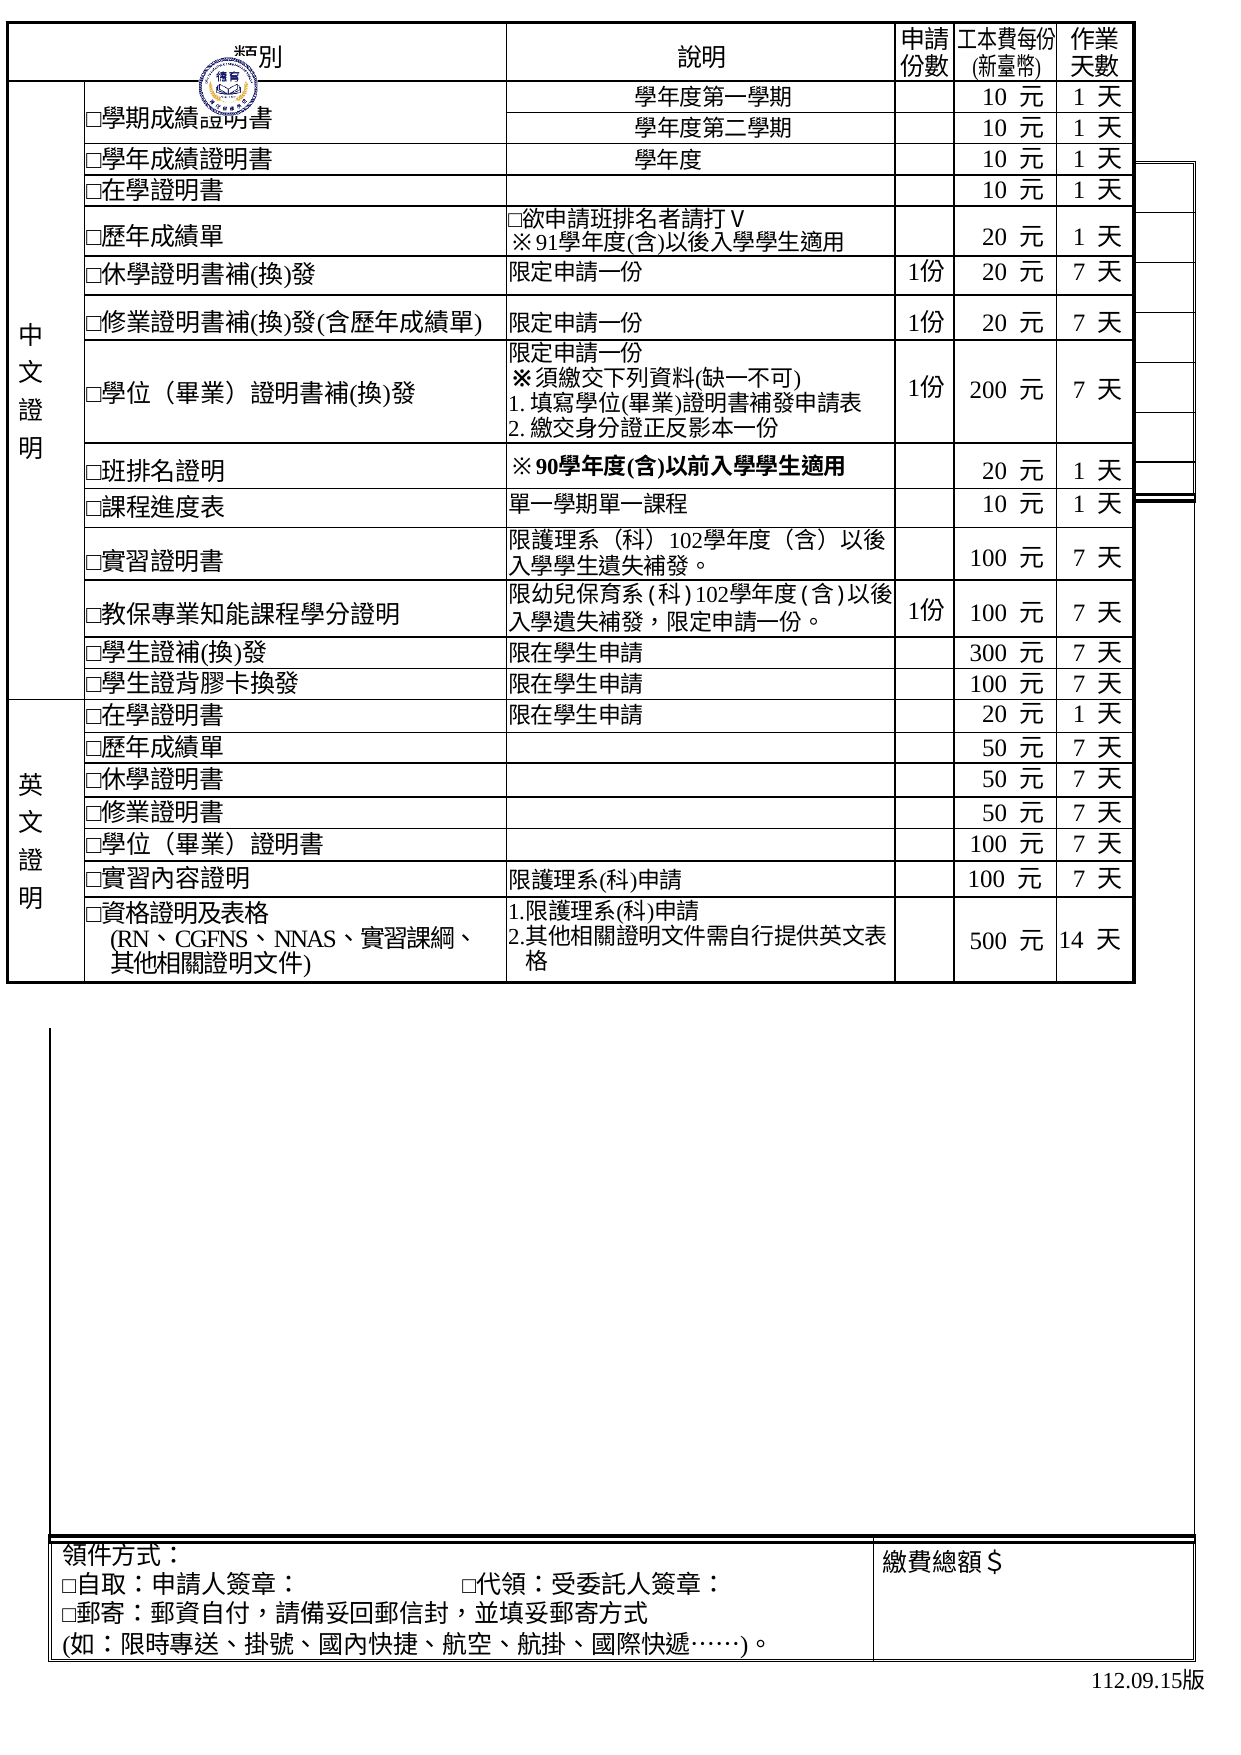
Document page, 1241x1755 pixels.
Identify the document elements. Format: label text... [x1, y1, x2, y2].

table_header 申請 份數 [896, 24, 953, 80]
table_cell 7 天 [1057, 798, 1132, 827]
table_cell □學年成績證明書 [85, 144, 506, 174]
table_cell 限護理系(科)申請 [507, 862, 894, 896]
table_cell 郵遞區號 [1136, 363, 1193, 411]
table_cell 10 元 [955, 82, 1056, 112]
table_cell [507, 764, 894, 796]
table_cell 單一學期單一課程 [507, 489, 894, 526]
table_cell 20 元 [955, 700, 1056, 731]
table_cell □實習內容證明 [85, 862, 506, 896]
table_cell □歷年成績單 [85, 207, 506, 255]
table_cell [896, 798, 953, 827]
table_cell [896, 144, 953, 174]
table_cell 學年度 [507, 144, 894, 174]
table_cell [896, 489, 953, 526]
table_cell 繳費總額＄ [874, 1544, 1193, 1659]
table_cell 14 天 [1057, 898, 1132, 981]
table_cell 7 天 [1057, 638, 1132, 667]
table_cell [896, 700, 953, 731]
table_cell 1 天 [1057, 82, 1132, 112]
table_cell [896, 862, 953, 896]
table_cell 1份 [896, 257, 953, 294]
table_header 類別 [9, 24, 506, 80]
table_cell [896, 82, 953, 112]
table_header 作業 天數 [1057, 24, 1132, 80]
table_cell [1136, 213, 1193, 261]
table_cell [5, 503, 1194, 1534]
table_cell [507, 798, 894, 827]
table_header 工本費每份 (新臺幣) [955, 24, 1056, 80]
table_cell 學年度第二學期 [507, 113, 894, 143]
table_cell [1136, 413, 1193, 461]
table_cell [896, 669, 953, 698]
table_header [1136, 164, 1193, 212]
table_cell 200 元 [955, 341, 1056, 442]
table_cell 7 天 [1057, 862, 1132, 896]
table_cell 100 元 [955, 669, 1056, 698]
table_cell 20 元 [955, 296, 1056, 339]
table_cell □歷年成績單 [85, 733, 506, 762]
table_cell 1 天 [1057, 144, 1132, 174]
table_cell 7 天 [1057, 669, 1132, 698]
table_cell [896, 113, 953, 143]
table_cell □碩士班 □在職專班 □日二技 □日四技 □日二專 □五專 [1136, 263, 1193, 311]
table_cell 50 元 [955, 733, 1056, 762]
table_cell 限定申請一份 [507, 296, 894, 339]
table_cell 申請流程：教務處註冊組填寫申請表→總務處出納組繳費→回教務處註冊組簽領完成文件。 [1136, 463, 1193, 493]
table_cell 1 天 [1057, 444, 1132, 488]
table_cell 500 元 [955, 898, 1056, 981]
table_cell 1份 [896, 581, 953, 636]
table_cell 50 元 [955, 764, 1056, 796]
table_cell □學生證補(換)發 [85, 638, 506, 667]
table_cell 7 天 [1057, 733, 1132, 762]
table_cell 限在學生申請 [507, 638, 894, 667]
table_cell 1 天 [1057, 489, 1132, 526]
table_cell 100 元 [955, 862, 1056, 896]
table_cell 20 元 [955, 207, 1056, 255]
table_cell [507, 829, 894, 860]
table_cell □在學證明書 [85, 700, 506, 731]
table_cell 100 元 [955, 829, 1056, 860]
table_cell □修業證明書補(換)發(含歷年成績單) [85, 296, 506, 339]
table_cell 300 元 [955, 638, 1056, 667]
table_cell □班排名證明 [85, 444, 506, 488]
text 德育學校財團法人德育護理健康學院 [1136, 56, 1205, 102]
table_cell 7 天 [1057, 581, 1132, 636]
table_cell 限護理系（科）102學年度（含）以後入學學生遺失補發。 [507, 528, 894, 579]
table_cell [896, 898, 953, 981]
table_cell [896, 638, 953, 667]
table_header 說明 [507, 24, 894, 80]
table_cell 限在學生申請 [507, 669, 894, 698]
table_cell □學位（畢業）證明書 [85, 829, 506, 860]
table_cell □學位（畢業）證明書補(換)發 [85, 341, 506, 442]
table_cell 10 元 [955, 176, 1056, 205]
table_cell 100 元 [955, 528, 1056, 579]
table_cell 7 天 [1057, 528, 1132, 579]
table_cell □學生證背膠卡換發 [85, 669, 506, 698]
table_cell □休學證明書 [85, 764, 506, 796]
table_cell [896, 764, 953, 796]
table_cell 限定申請一份 ※須繳交下列資料(缺一不可) 填寫學位(畢業)證明書補發申請表 繳交身分證正反影本一份 [507, 341, 894, 442]
table_cell 20 元 [955, 257, 1056, 294]
table_cell ※90學年度(含)以前入學學生適用 [507, 444, 894, 488]
table_cell [896, 444, 953, 488]
table_cell 20 元 [955, 444, 1056, 488]
text 學生請領證件申請表 申請日期： [1136, 103, 1205, 157]
table_cell 限護理系(科)申請 其他相關證明文件需自行提供英文表格 [507, 898, 894, 981]
table_cell □欲申請班排名者請打Ⅴ ※91學年度(含)以後入學學生適用 [507, 207, 894, 255]
table_cell [507, 176, 894, 205]
table_cell 限在學生申請 [507, 700, 894, 731]
table_cell 7 天 [1057, 829, 1132, 860]
table_cell [896, 733, 953, 762]
table_cell 學年度第一學期 [507, 82, 894, 112]
table_cell 10 元 [955, 113, 1056, 143]
table_cell □課程進度表 [85, 489, 506, 526]
table_cell 中 文 證 明 [9, 82, 84, 698]
table_cell 1 天 [1057, 113, 1132, 143]
table_cell □教保專業知能課程學分證明 [85, 581, 506, 636]
table_cell 1 天 [1057, 207, 1132, 255]
table_cell 限定申請一份 [507, 257, 894, 294]
table_cell [896, 829, 953, 860]
table_cell 50 元 [955, 798, 1056, 827]
table_cell □在學證明書 [85, 176, 506, 205]
table_cell 10 元 [955, 144, 1056, 174]
table_cell □實習證明書 [85, 528, 506, 579]
table_cell □資格證明及表格 (RN、CGFNS、NNAS、實習課綱、 其他相關證明文件) [85, 898, 506, 981]
table_cell 1份 [896, 341, 953, 442]
table_cell 7 天 [1057, 296, 1132, 339]
table_cell 7 天 [1057, 341, 1132, 442]
table_cell 限幼兒保育系(科)102學年度(含)以後入學遺失補發，限定申請一份。 [507, 581, 894, 636]
table_cell 10 元 [955, 489, 1056, 526]
text 112.09.15版 [35, 1662, 1205, 1696]
table_cell □學期成績證明書 [85, 82, 506, 143]
table_cell □修業證明書 [85, 798, 506, 827]
table_cell 7 天 [1057, 764, 1132, 796]
table_cell 1 天 [1057, 700, 1132, 731]
table_cell 1份 [896, 296, 953, 339]
table_cell 日： 夜： 手機： [1136, 313, 1193, 361]
table_cell 1 天 [1057, 176, 1132, 205]
table_cell [507, 733, 894, 762]
table_cell 英 文 證 明 [9, 700, 84, 981]
table_cell □休學證明書補(換)發 [85, 257, 506, 294]
table_cell [896, 207, 953, 255]
table_cell [896, 176, 953, 205]
table_cell 7 天 [1057, 257, 1132, 294]
table_cell [896, 528, 953, 579]
table_cell 領件方式： □自取：申請人簽章： □代領：受委託人簽章： □郵寄：郵資自付，請備妥回郵信封，並填妥郵寄方式 (如：限時專送、掛號、國內快捷、航空、航掛、國際快遞……)。 [52, 1544, 873, 1659]
table_cell 100 元 [955, 581, 1056, 636]
